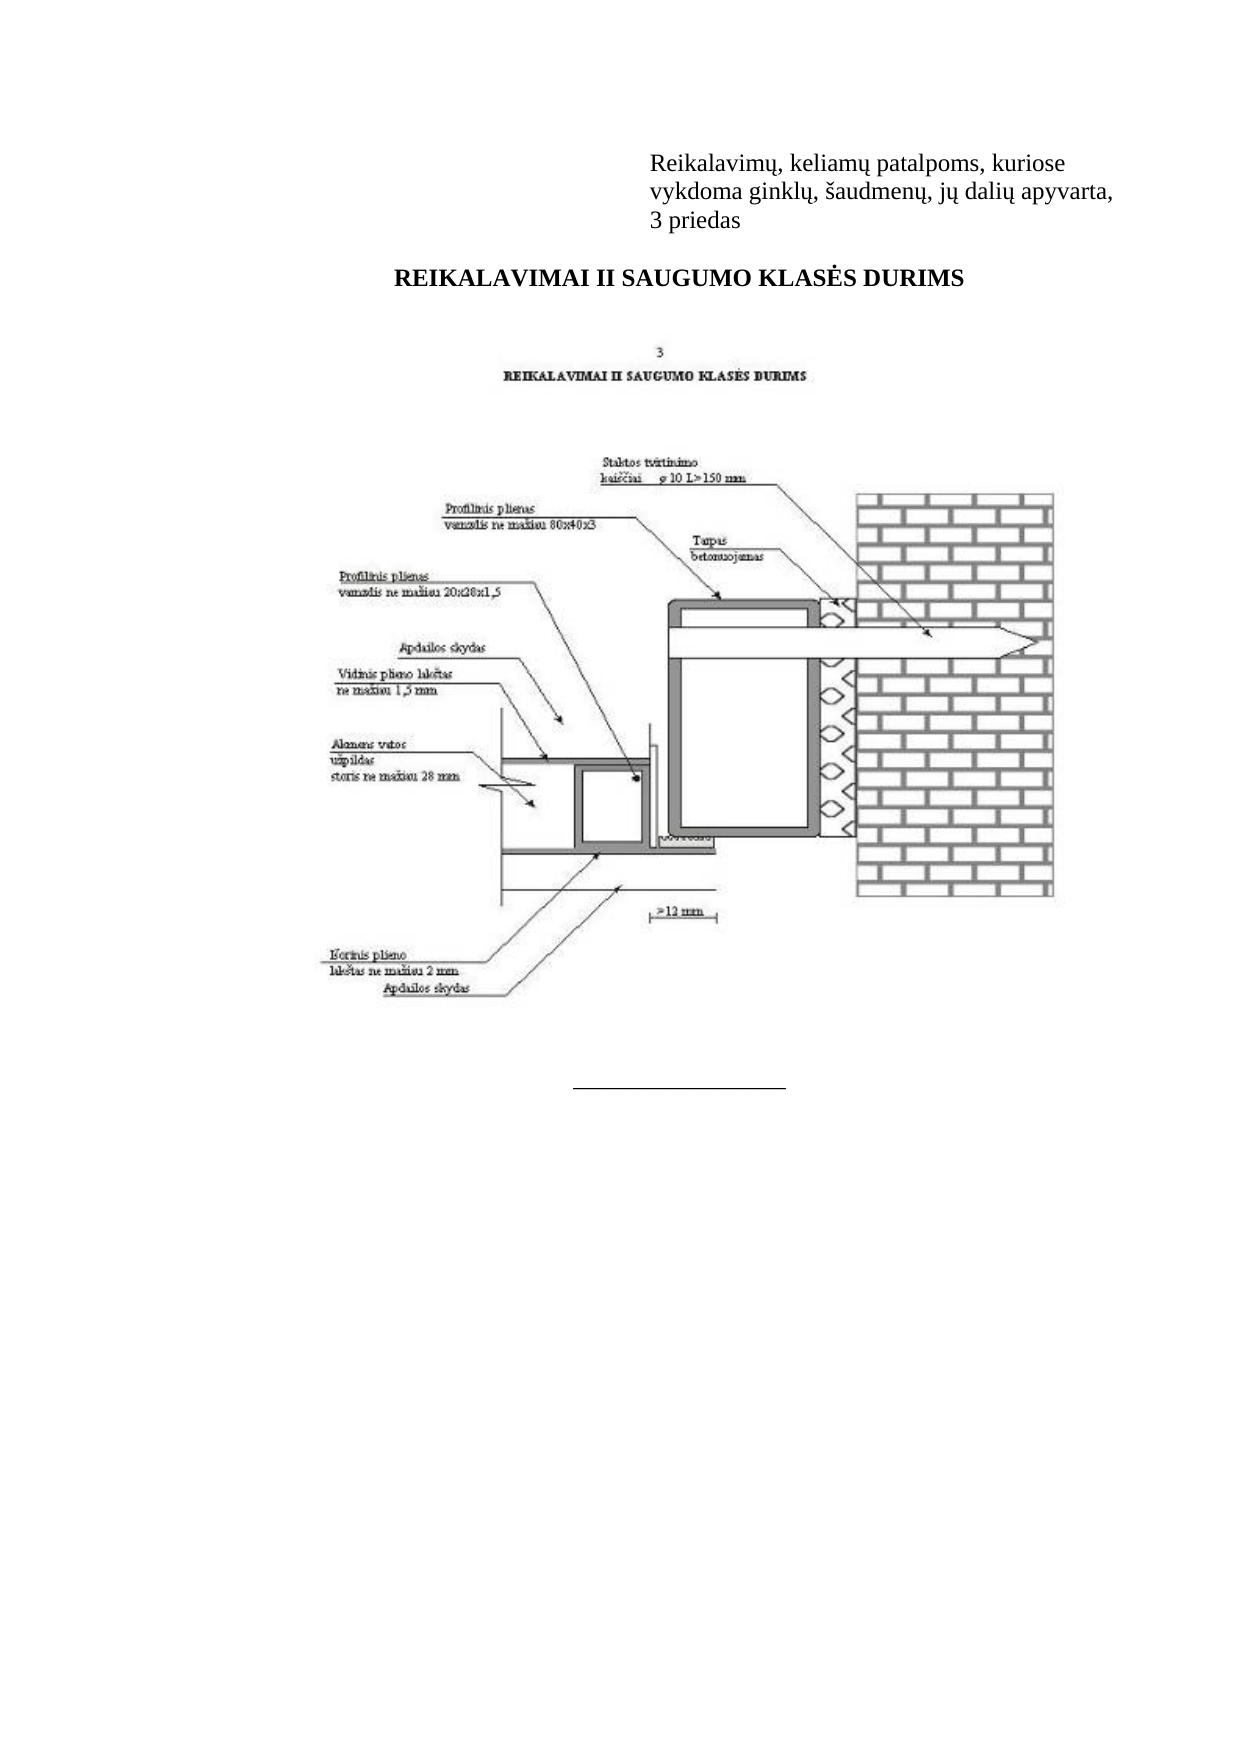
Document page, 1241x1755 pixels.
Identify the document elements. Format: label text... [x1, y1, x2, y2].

text _________________ [177, 1063, 1181, 1092]
text 3 priedas [649, 205, 1181, 234]
text Reikalavimų, keliamų patalpoms, kuriose [649, 148, 1181, 176]
text vykdoma ginklų, šaudmenų, jų dalių apyvarta, [649, 176, 1181, 205]
text REIKALAVIMAI II SAUGUMO KLASĖS DURIMS [177, 263, 1181, 291]
